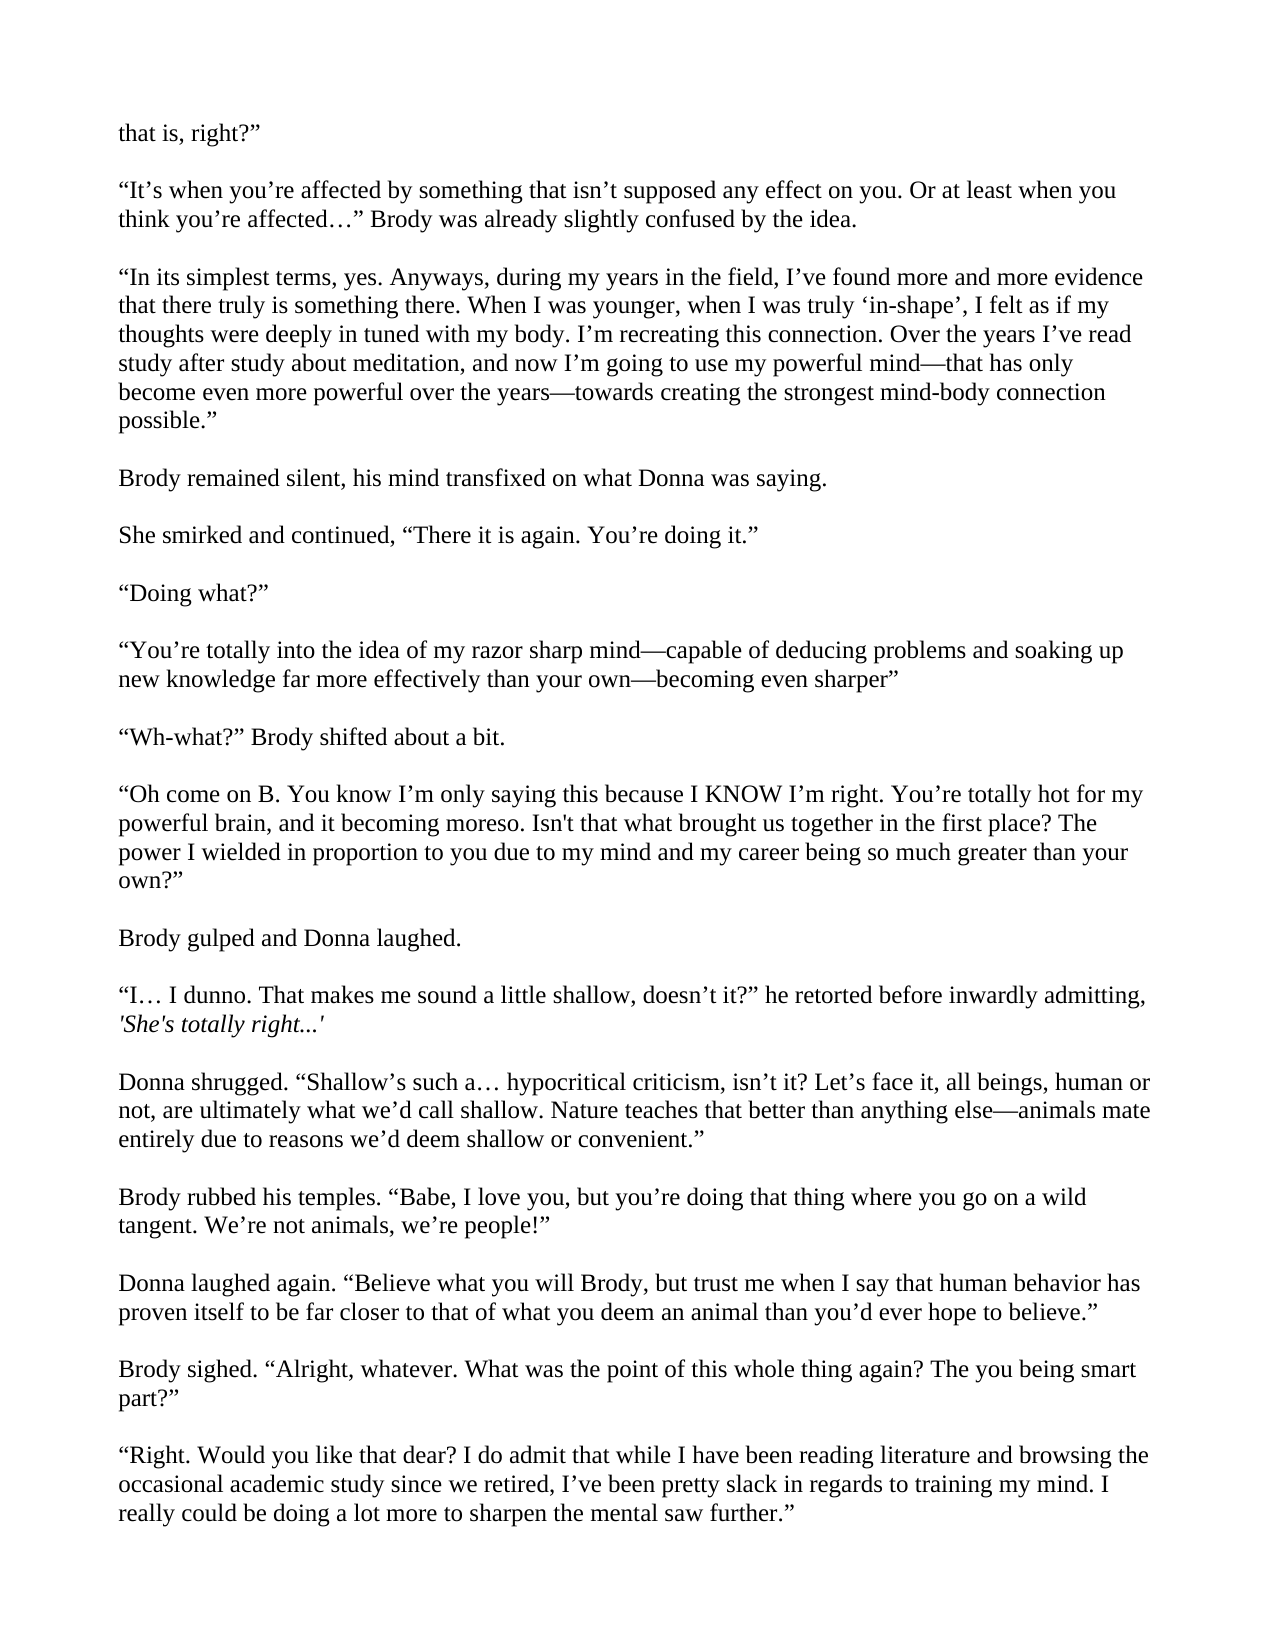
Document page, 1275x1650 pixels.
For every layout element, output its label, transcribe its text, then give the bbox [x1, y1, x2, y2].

text Brody gulped and Donna laughed. [118, 923, 1157, 952]
text Brody sighed. “Alright, whatever. What was the point of this whole thing again? The you being smart part?” [118, 1354, 1157, 1412]
text “You’re totally into the idea of my razor sharp mind—capable of deducing problems and soaking up new knowledge far more effectively than your own—becoming even sharper” [118, 636, 1157, 693]
text “I… I dunno. That makes me sound a little shallow, doesn’t it?” he retorted before inwardly admitting, 'She's totally right...' [118, 981, 1157, 1038]
text “Oh come on B. You know I’m only saying this because I KNOW I’m right. You’re totally hot for my powerful brain, and it becoming moreso. Isn't that what brought us together in the first place? The power I wielded in proportion to you due to my mind and my career being so much greater than your own?” [118, 779, 1157, 894]
text “Right. Would you like that dear? I do admit that while I have been reading literature and browsing the occasional academic study since we retired, I’ve been pretty slack in regards to training my mind. I really could be doing a lot more to sharpen the mental saw further.” [118, 1441, 1157, 1527]
text “Doing what?” [118, 578, 1157, 607]
text Donna shrugged. “Shallow’s such a… hypocritical criticism, isn’t it? Let’s face it, all beings, human or not, are ultimately what we’d call shallow. Nature teaches that better than anything else—animals mate entirely due to reasons we’d deem shallow or convenient.” [118, 1067, 1157, 1153]
text Donna laughed again. “Believe what you will Brody, but trust me when I say that human behavior has proven itself to be far closer to that of what you deem an animal than you’d ever hope to believe.” [118, 1268, 1157, 1326]
text Brody remained silent, his mind transfixed on what Donna was saying. [118, 463, 1157, 492]
text “It’s when you’re affected by something that isn’t supposed any effect on you. Or at least when you think you’re affected…” Brody was already slightly confused by the idea. [118, 176, 1157, 233]
text “In its simplest terms, yes. Anyways, during my years in the field, I’ve found more and more evidence that there truly is something there. When I was younger, when I was truly ‘in-shape’, I felt as if my thoughts were deeply in tuned with my body. I’m recreating this connection. Over the years I’ve read study after study about meditation, and now I’m going to use my powerful mind—that has only become even more powerful over the years—towards creating the strongest mind-body connection possible.” [118, 262, 1157, 434]
text that is, right?” [118, 118, 1157, 147]
text Brody rubbed his temples. “Babe, I love you, but you’re doing that thing where you go on a wild tangent. We’re not animals, we’re people!” [118, 1182, 1157, 1239]
text She smirked and continued, “There it is again. You’re doing it.” [118, 521, 1157, 549]
text “Wh-what?” Brody shifted about a bit. [118, 722, 1157, 751]
